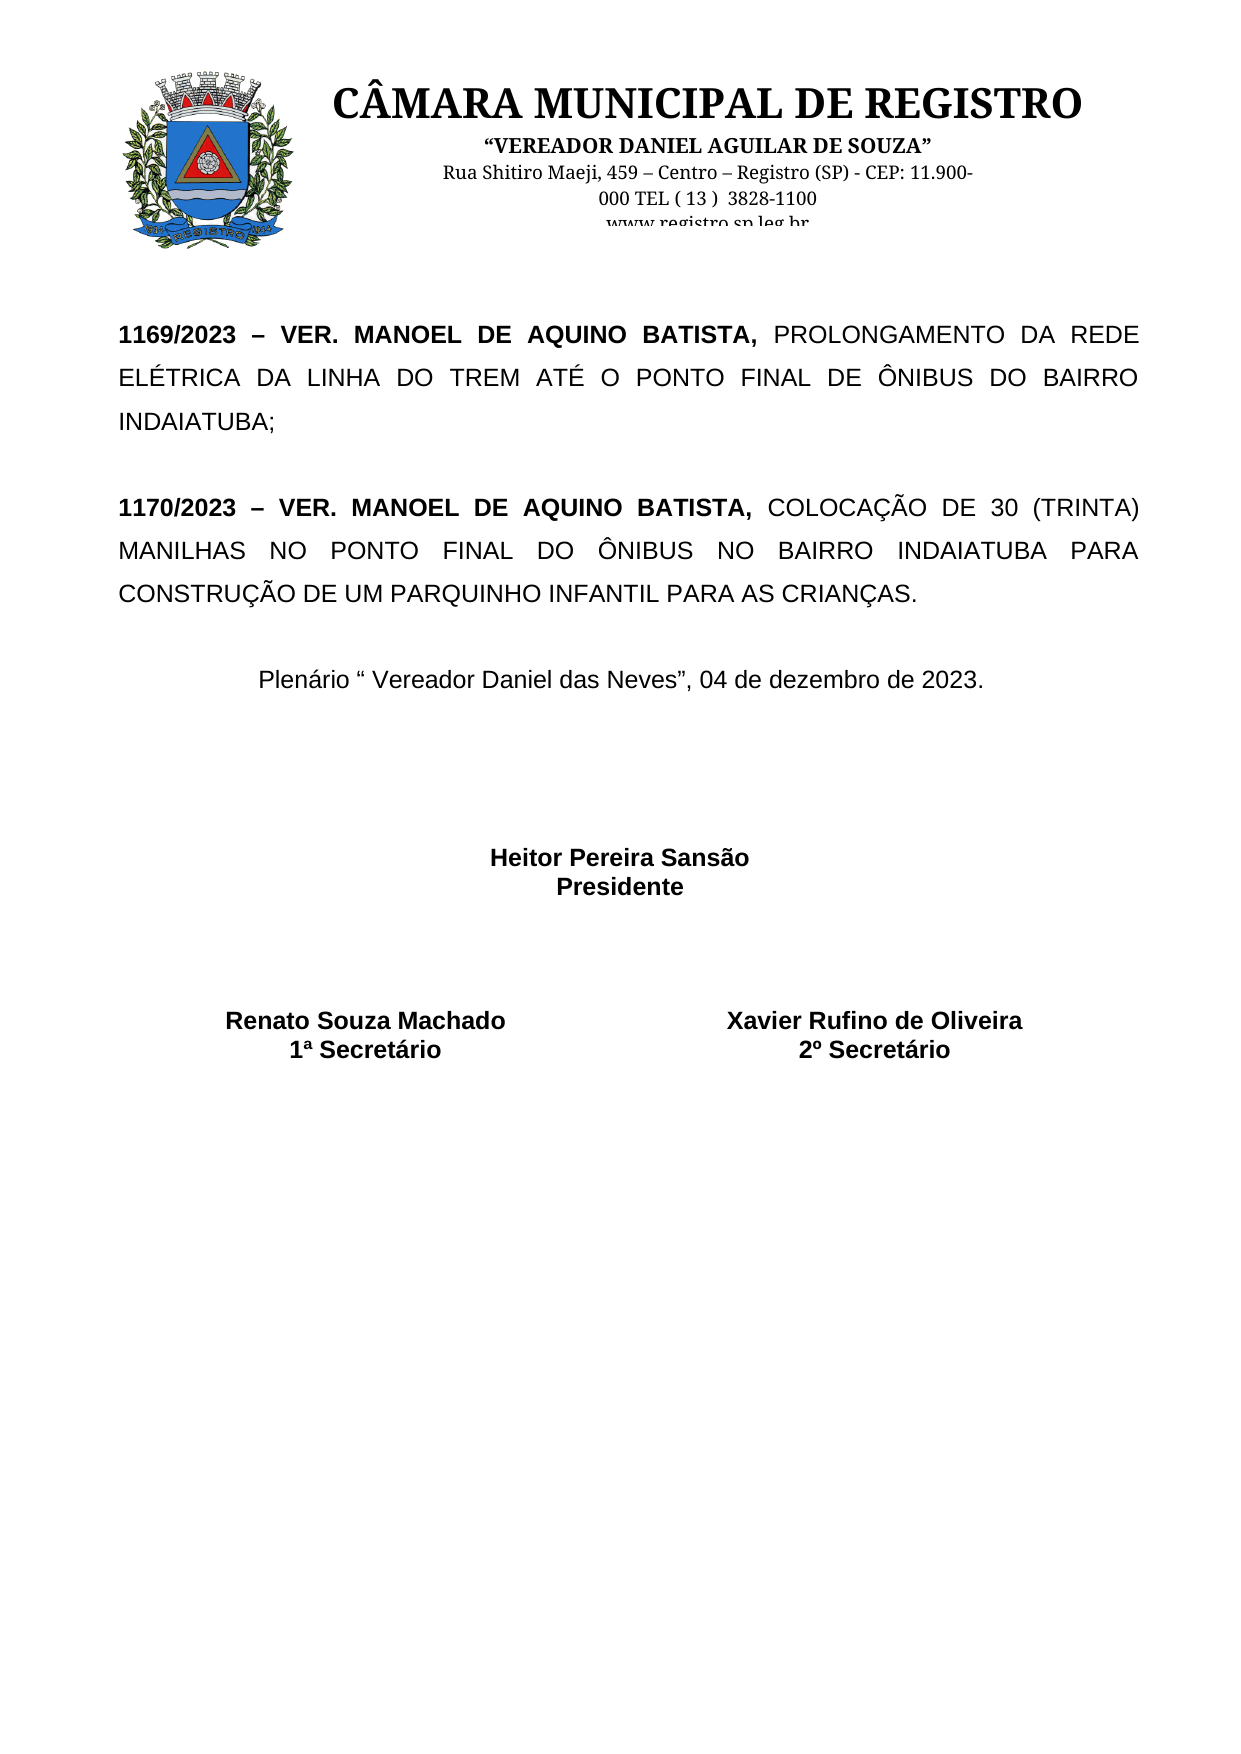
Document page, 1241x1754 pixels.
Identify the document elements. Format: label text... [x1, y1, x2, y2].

text 1170/2023 – VER. MANOEL DE AQUINO BATISTA, COLOCAÇÃO DE 30 (TRINTA) MANILHAS NO PONTO FINAL DO ÔNIBUS NO BAIRRO INDAIATUBA PARA CONSTRUÇÃO DE UM PARQUINHO INFANTIL PARA AS CRIANÇAS. [118, 493, 1140, 608]
text Plenário “ Vereador Daniel das Neves”, 04 de dezembro de 2023. [103, 665, 1140, 694]
table_cell Xavier Rufino de Oliveira 2º Secretário [628, 1006, 1137, 1063]
table_header Heitor Pereira Sansão Presidente [118, 843, 1137, 1006]
text 1169/2023 – VER. MANOEL DE AQUINO BATISTA, PROLONGAMENTO DA REDE ELÉTRICA DA LINHA DO TREM ATÉ O PONTO FINAL DE ÔNIBUS DO BAIRRO INDAIATUBA; [118, 320, 1140, 435]
picture [118, 65, 298, 254]
table_cell Renato Souza Machado 1ª Secretário [118, 1006, 627, 1063]
